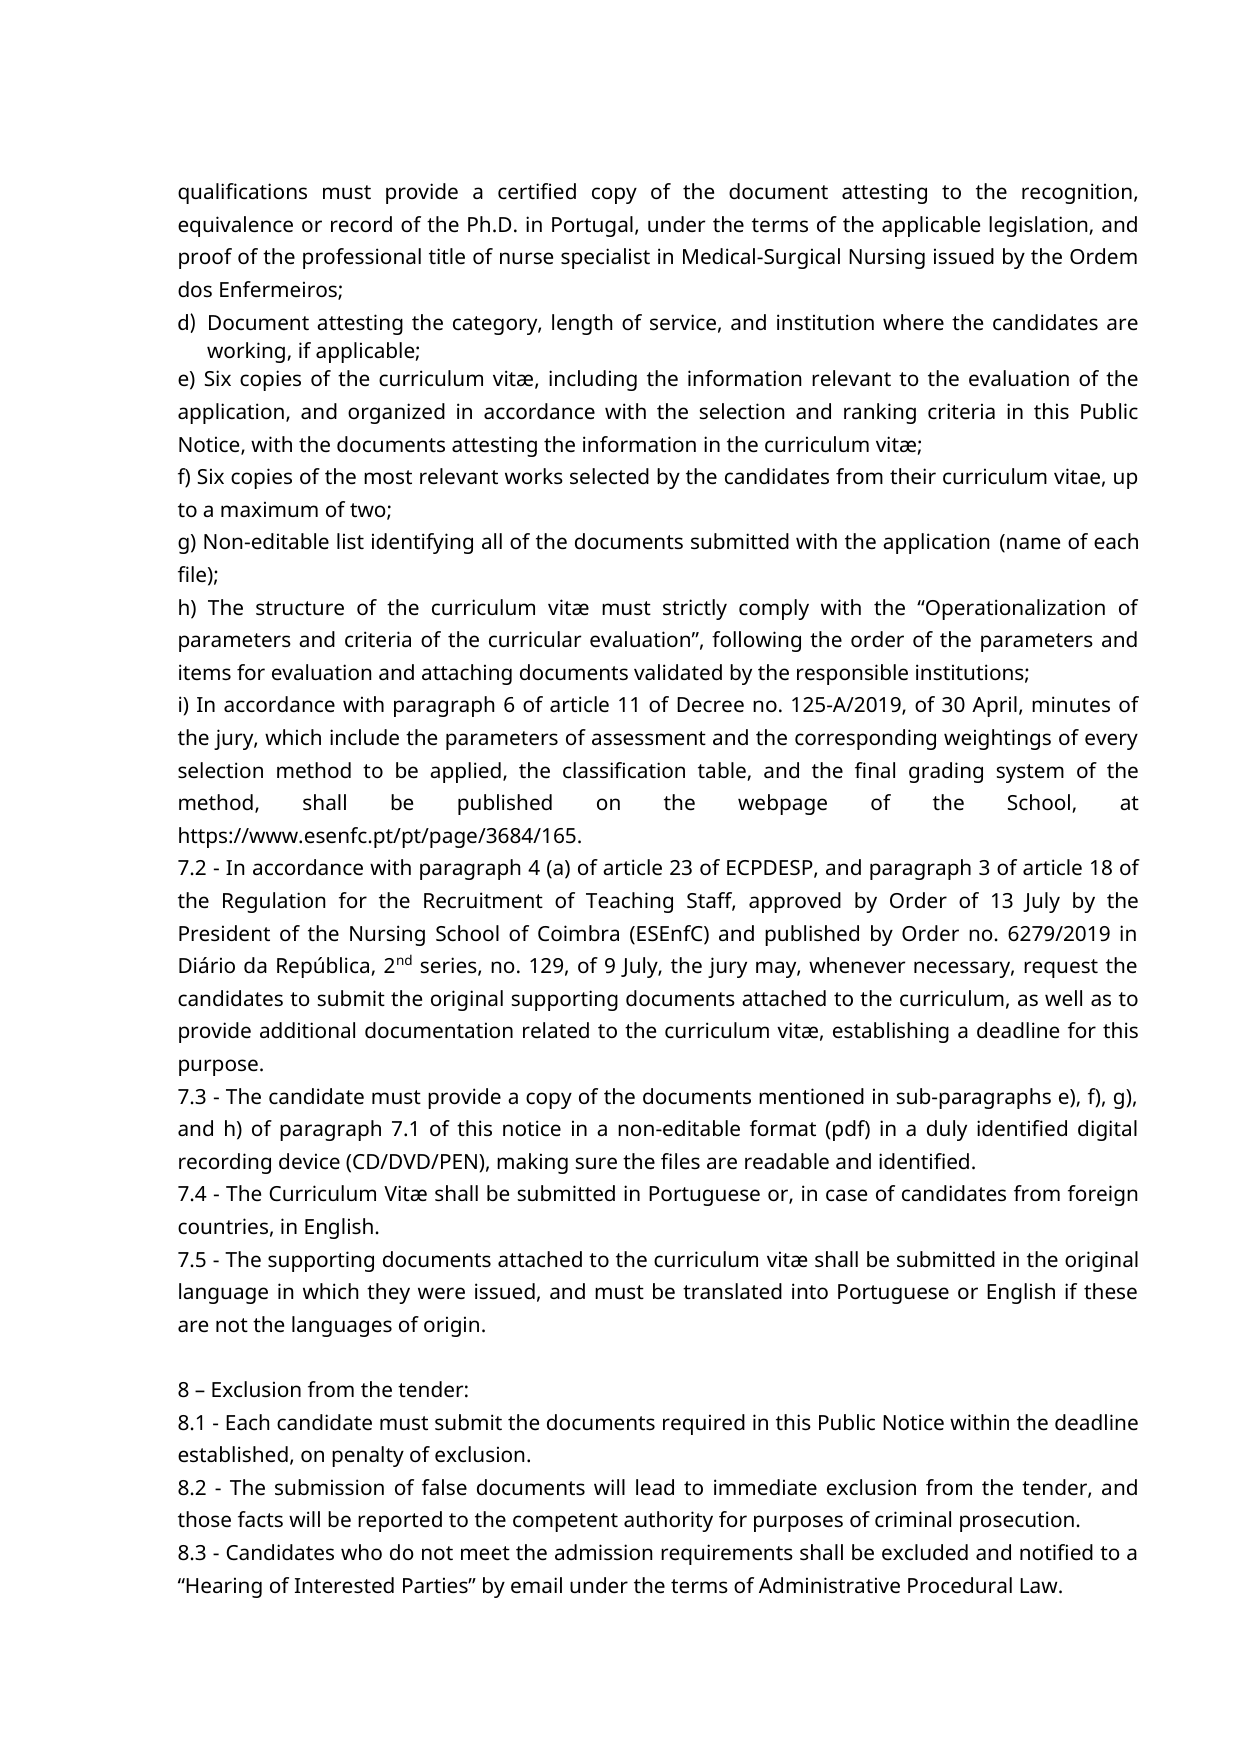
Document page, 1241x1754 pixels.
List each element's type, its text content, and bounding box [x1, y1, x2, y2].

text 7.2 - In accordance with paragraph 4 (a) of article 23 of ECPDESP, and paragraph 3 of article 18 of the Regulation for the Recruitment of Teaching Staff, approved by Order of 13 July by the President of the Nursing School of Coimbra (ESEnfC) and published by Order no. 6279/2019 in Diário da República, 2nd series, no. 129, of 9 July, the jury may, whenever necessary, request the candidates to submit the original supporting documents attached to the curriculum, as well as to provide additional documentation related to the curriculum vitæ, establishing a deadline for this purpose. [177, 853, 1140, 1078]
text h) The structure of the curriculum vitæ must strictly comply with the “Operationalization of parameters and criteria of the curricular evaluation”, following the order of the parameters and items for evaluation and attaching documents validated by the responsible institutions; [177, 593, 1140, 686]
text 8.3 - Candidates who do not meet the admission requirements shall be excluded and notified to a “Hearing of Interested Parties” by email under the terms of Administrative Procedural Law. [177, 1538, 1140, 1599]
list Document attesting the category, length of service, and institution where the candidates are working, if applicable; [177, 308, 1140, 364]
text g) Non-editable list identifying all of the documents submitted with the application (name of each file); [177, 527, 1140, 588]
text 7.4 - The Curriculum Vitæ shall be submitted in Portuguese or, in case of candidates from foreign countries, in English. [177, 1179, 1140, 1241]
text 7.3 - The candidate must provide a copy of the documents mentioned in sub-paragraphs e), f), g), and h) of paragraph 7.1 of this notice in a non-editable format (pdf) in a duly identified digital recording device (CD/DVD/PEN), making sure the files are readable and identified. [177, 1082, 1140, 1175]
text 7.5 - The supporting documents attached to the curriculum vitæ shall be submitted in the original language in which they were issued, and must be translated into Portuguese or English if these are not the languages of origin. [177, 1245, 1140, 1338]
text 8.2 - The submission of false documents will lead to immediate exclusion from the tender, and those facts will be reported to the competent authority for purposes of criminal prosecution. [177, 1473, 1140, 1534]
text 8 – Exclusion from the tender: [177, 1375, 1140, 1404]
text e) Six copies of the curriculum vitæ, including the information relevant to the evaluation of the application, and organized in accordance with the selection and ranking criteria in this Public Notice, with the documents attesting the information in the curriculum vitæ; [177, 364, 1140, 458]
text f) Six copies of the most relevant works selected by the candidates from their curriculum vitae, up to a maximum of two; [177, 462, 1140, 523]
text i) In accordance with paragraph 6 of article 11 of Decree no. 125-A/2019, of 30 April, minutes of the jury, which include the parameters of assessment and the corresponding weightings of every selection method to be applied, the classification table, and the final grading system of the method, shall be published on the webpage of the School, at https://www.esenfc.pt/pt/page/3684/165. [177, 691, 1140, 849]
text qualifications must provide a certified copy of the document attesting to the recognition, equivalence or record of the Ph.D. in Portugal, under the terms of the applicable legislation, and proof of the professional title of nurse specialist in Medical-Surgical Nursing issued by the Ordem dos Enfermeiros; [177, 177, 1140, 303]
text 8.1 - Each candidate must submit the documents required in this Public Notice within the deadline established, on penalty of exclusion. [177, 1408, 1140, 1469]
